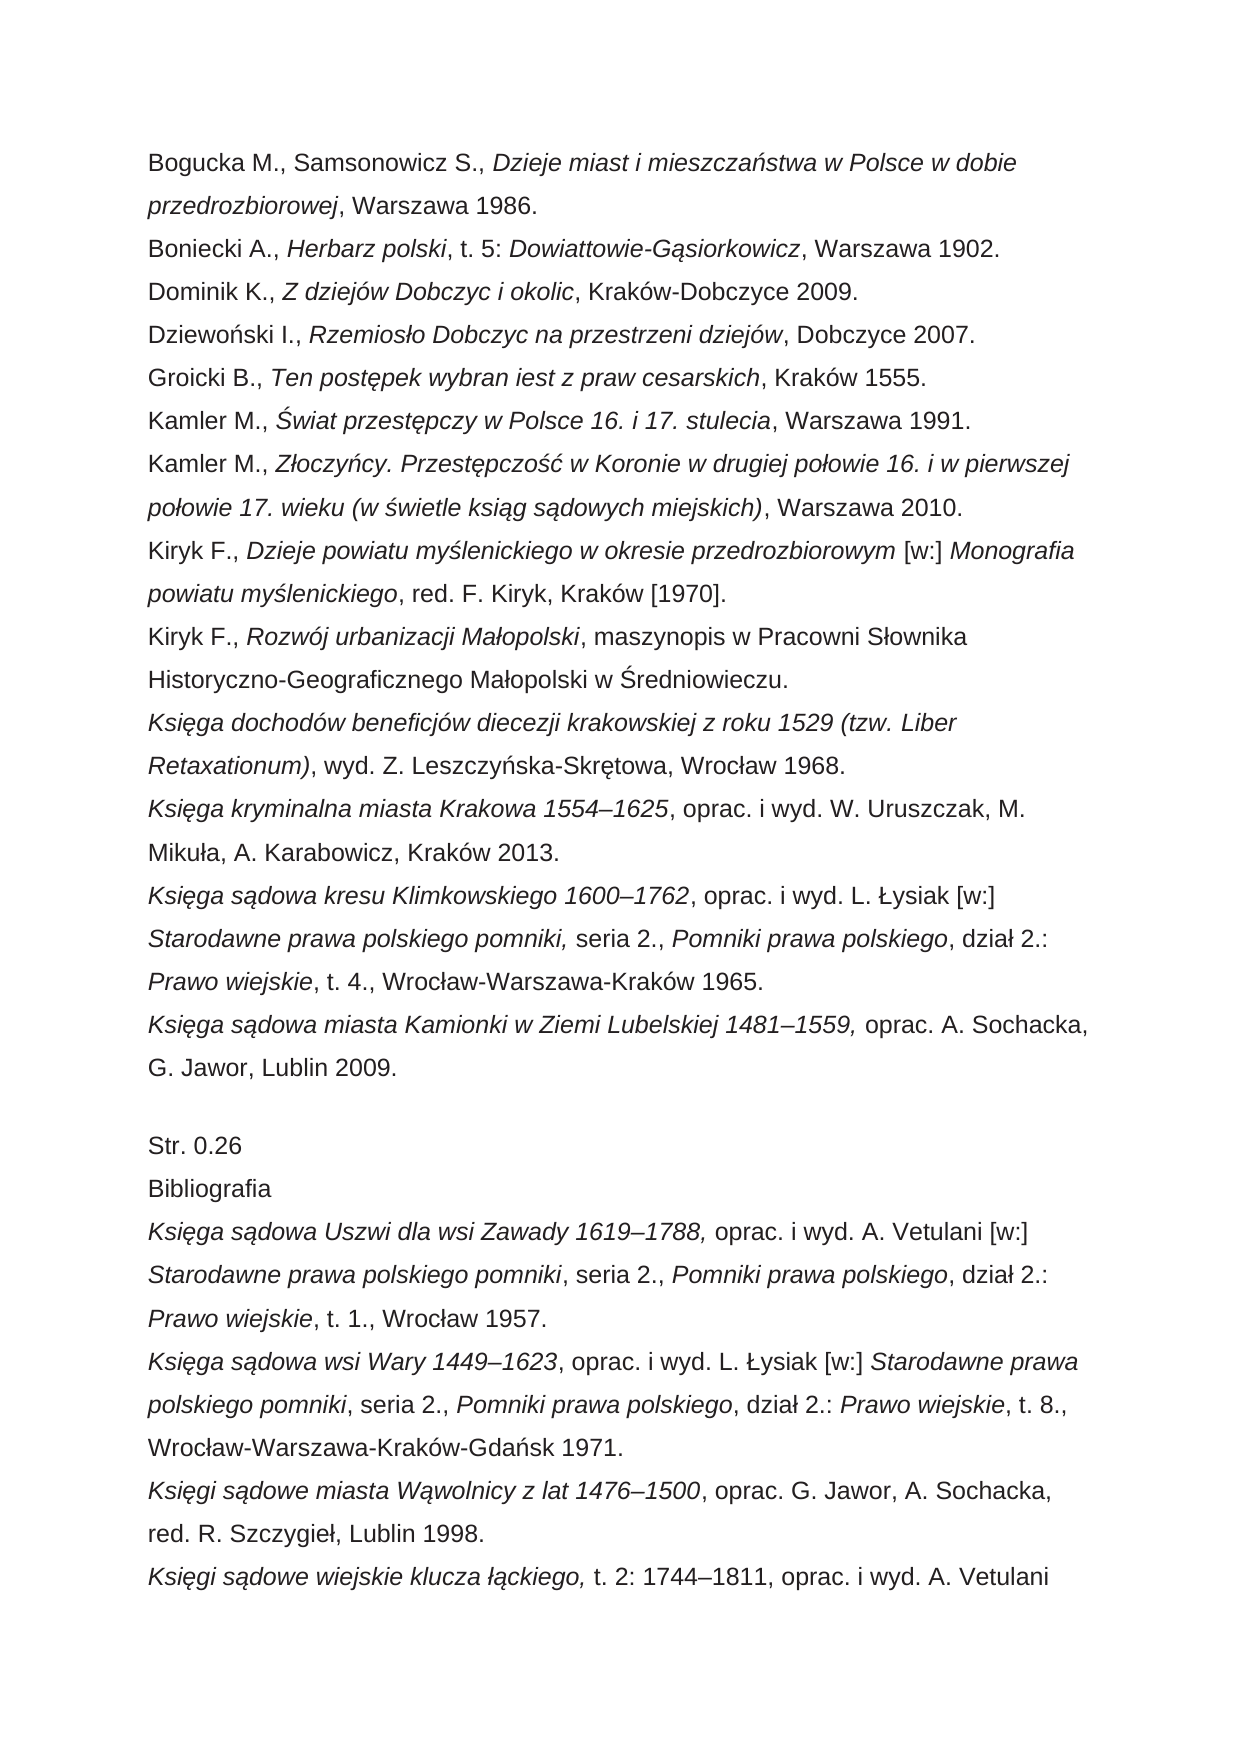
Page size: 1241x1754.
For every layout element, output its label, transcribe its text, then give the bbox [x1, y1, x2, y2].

text Kiryk F., Dzieje powiatu myślenickiego w okresie przedrozbiorowym [w:] Monografia powiatu myślenickiego, red. F. Kiryk, Kraków [1970]. [148, 536, 1093, 608]
text Księgi sądowe wiejskie klucza łąckiego, t. 2: 1744–1811, oprac. i wyd. A. Vetulani [148, 1562, 1093, 1591]
text Dominik K., Z dziejów Dobczyc i okolic, Kraków-Dobczyce 2009. [148, 277, 1093, 306]
text Księga sądowa kresu Klimkowskiego 1600–1762, oprac. i wyd. L. Łysiak [w:] Starodawne prawa polskiego pomniki, seria 2., Pomniki prawa polskiego, dział 2.: Prawo wiejskie, t. 4., Wrocław-Warszawa-Kraków 1965. [148, 881, 1093, 996]
text Księga dochodów beneficjów diecezji krakowskiej z roku 1529 (tzw. Liber Retaxationum), wyd. Z. Leszczyńska-Skrętowa, Wrocław 1968. [148, 708, 1093, 780]
text Dziewoński I., Rzemiosło Dobczyc na przestrzeni dziejów, Dobczyce 2007. [148, 320, 1093, 349]
text Bogucka M., Samsonowicz S., Dzieje miast i mieszczaństwa w Polsce w dobie przedrozbiorowej, Warszawa 1986. [148, 148, 1093, 219]
text Bibliografia [148, 1174, 1093, 1203]
text Kiryk F., Rozwój urbanizacji Małopolski, maszynopis w Pracowni Słownika Historyczno-Geograficznego Małopolski w Średniowieczu. [148, 622, 1093, 694]
text Groicki B., Ten postępek wybran iest z praw cesarskich, Kraków 1555. [148, 363, 1093, 392]
text Księga sądowa miasta Kamionki w Ziemi Lubelskiej 1481–1559, oprac. A. Sochacka, G. Jawor, Lublin 2009. [148, 1010, 1093, 1082]
text Księga sądowa wsi Wary 1449–1623, oprac. i wyd. L. Łysiak [w:] Starodawne prawa polskiego pomniki, seria 2., Pomniki prawa polskiego, dział 2.: Prawo wiejskie, t. 8., Wrocław-Warszawa-Kraków-Gdańsk 1971. [148, 1347, 1093, 1462]
text Księgi sądowe miasta Wąwolnicy z lat 1476–1500, oprac. G. Jawor, A. Sochacka, red. R. Szczygieł, Lublin 1998. [148, 1476, 1093, 1548]
text Kamler M., Świat przestępczy w Polsce 16. i 17. stulecia, Warszawa 1991. [148, 406, 1093, 435]
text Str. 0.26 [148, 1131, 1093, 1160]
text Księga kryminalna miasta Krakowa 1554–1625, oprac. i wyd. W. Uruszczak, M. Mikuła, A. Karabowicz, Kraków 2013. [148, 794, 1093, 866]
text Kamler M., Złoczyńcy. Przestępczość w Koronie w drugiej połowie 16. i w pierwszej połowie 17. wieku (w świetle ksiąg sądowych miejskich), Warszawa 2010. [148, 449, 1093, 521]
text Boniecki A., Herbarz polski, t. 5: Dowiattowie-Gąsiorkowicz, Warszawa 1902. [148, 234, 1093, 263]
text Księga sądowa Uszwi dla wsi Zawady 1619–1788, oprac. i wyd. A. Vetulani [w:] Starodawne prawa polskiego pomniki, seria 2., Pomniki prawa polskiego, dział 2.: Prawo wiejskie, t. 1., Wrocław 1957. [148, 1217, 1093, 1332]
